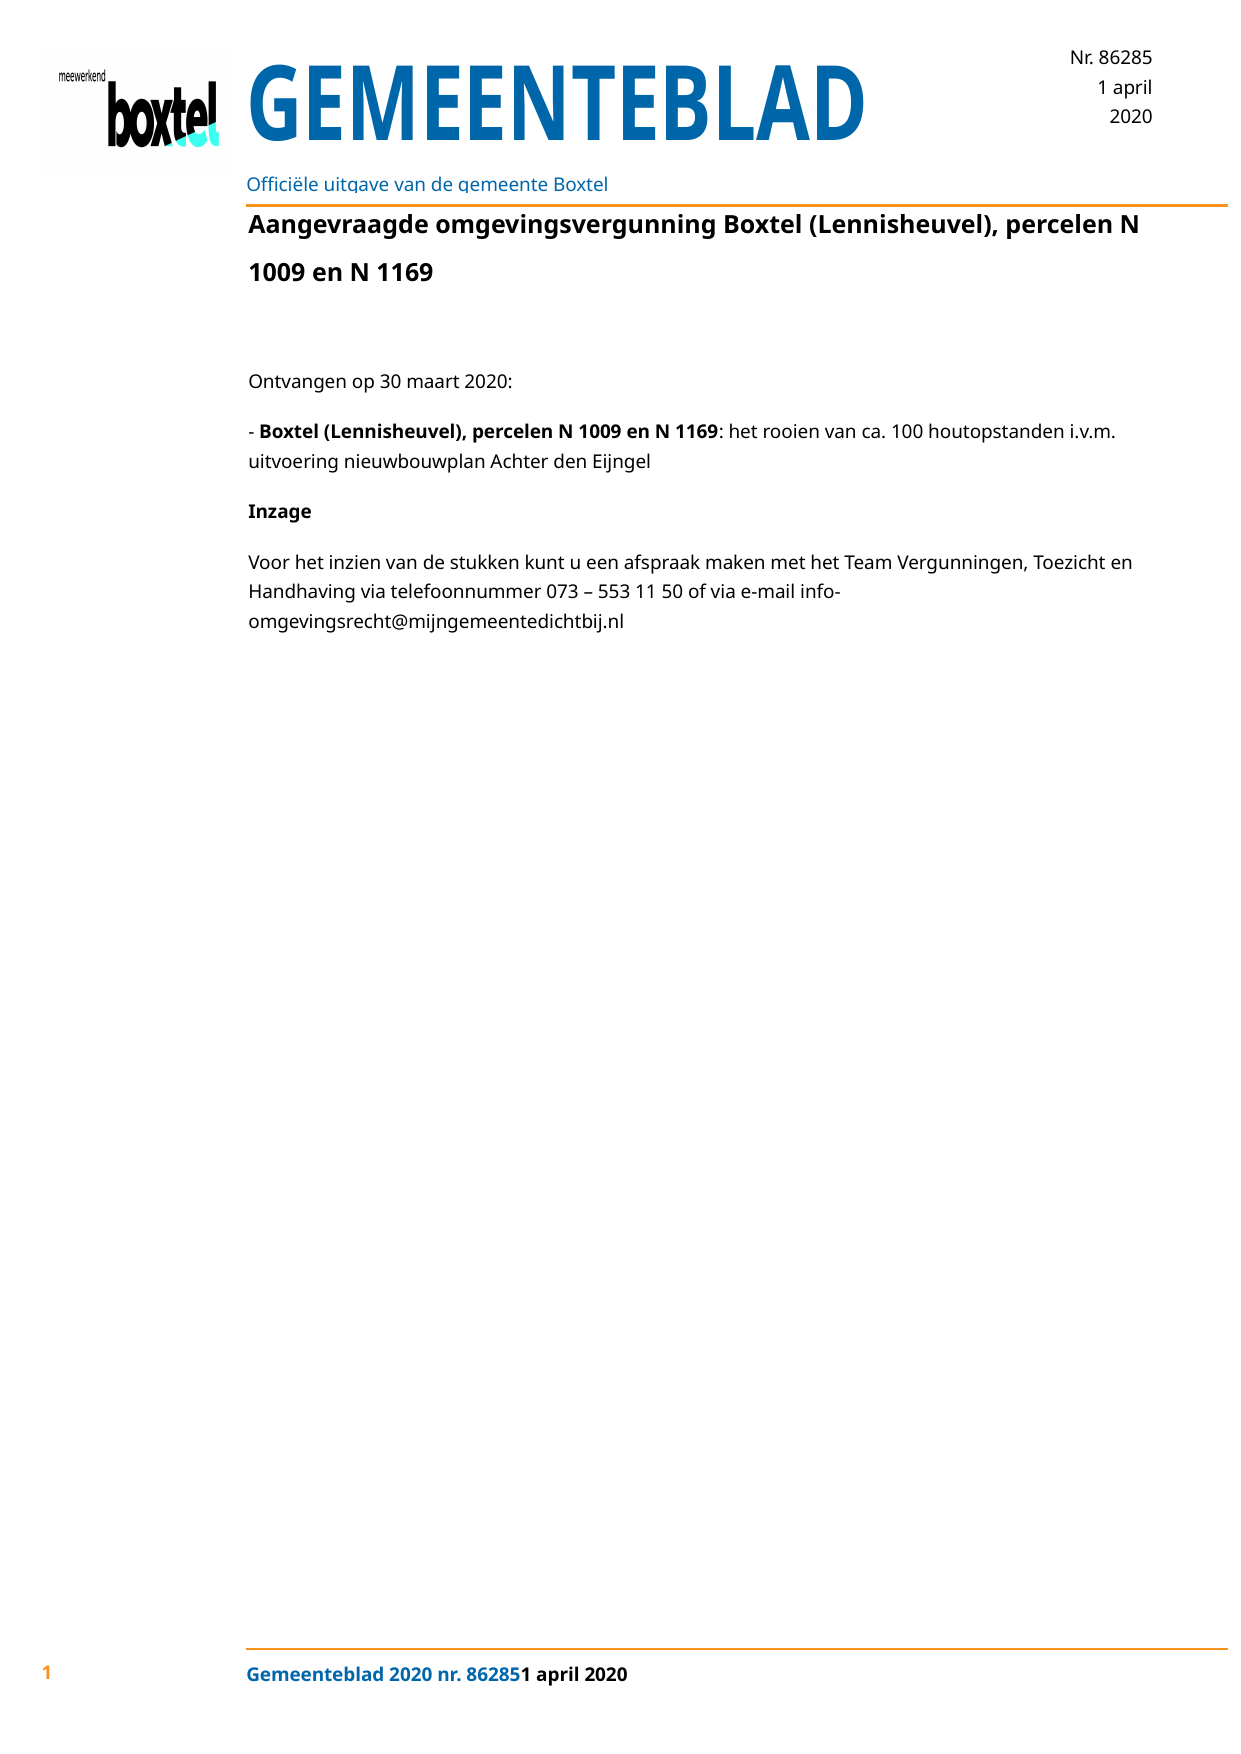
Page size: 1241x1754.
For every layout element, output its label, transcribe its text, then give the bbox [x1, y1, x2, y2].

picture [41, 47, 231, 172]
text - Boxtel (Lennisheuvel), percelen N 1009 en N 1169: het rooien van ca. 100 houtopstanden i.v.m. uitvoering nieuwbouwplan Achter den Eijngel [248, 419, 1152, 474]
text Aangevraagde omgevingsvergunning Boxtel (Lennisheuvel), percelen N 1009 en N 1169 [248, 207, 1152, 288]
text Ontvangen op 30 maart 2020: [248, 368, 1152, 394]
text Voor het inzien van de stukken kunt u een afspraak maken met het Team Vergunningen, Toezicht en Handhaving via telefoonnummer 073 – 553 11 50 of via e-mail info-omgevingsrecht@mijngemeentedichtbij.nl [248, 549, 1152, 634]
text Inzage [248, 499, 1152, 524]
